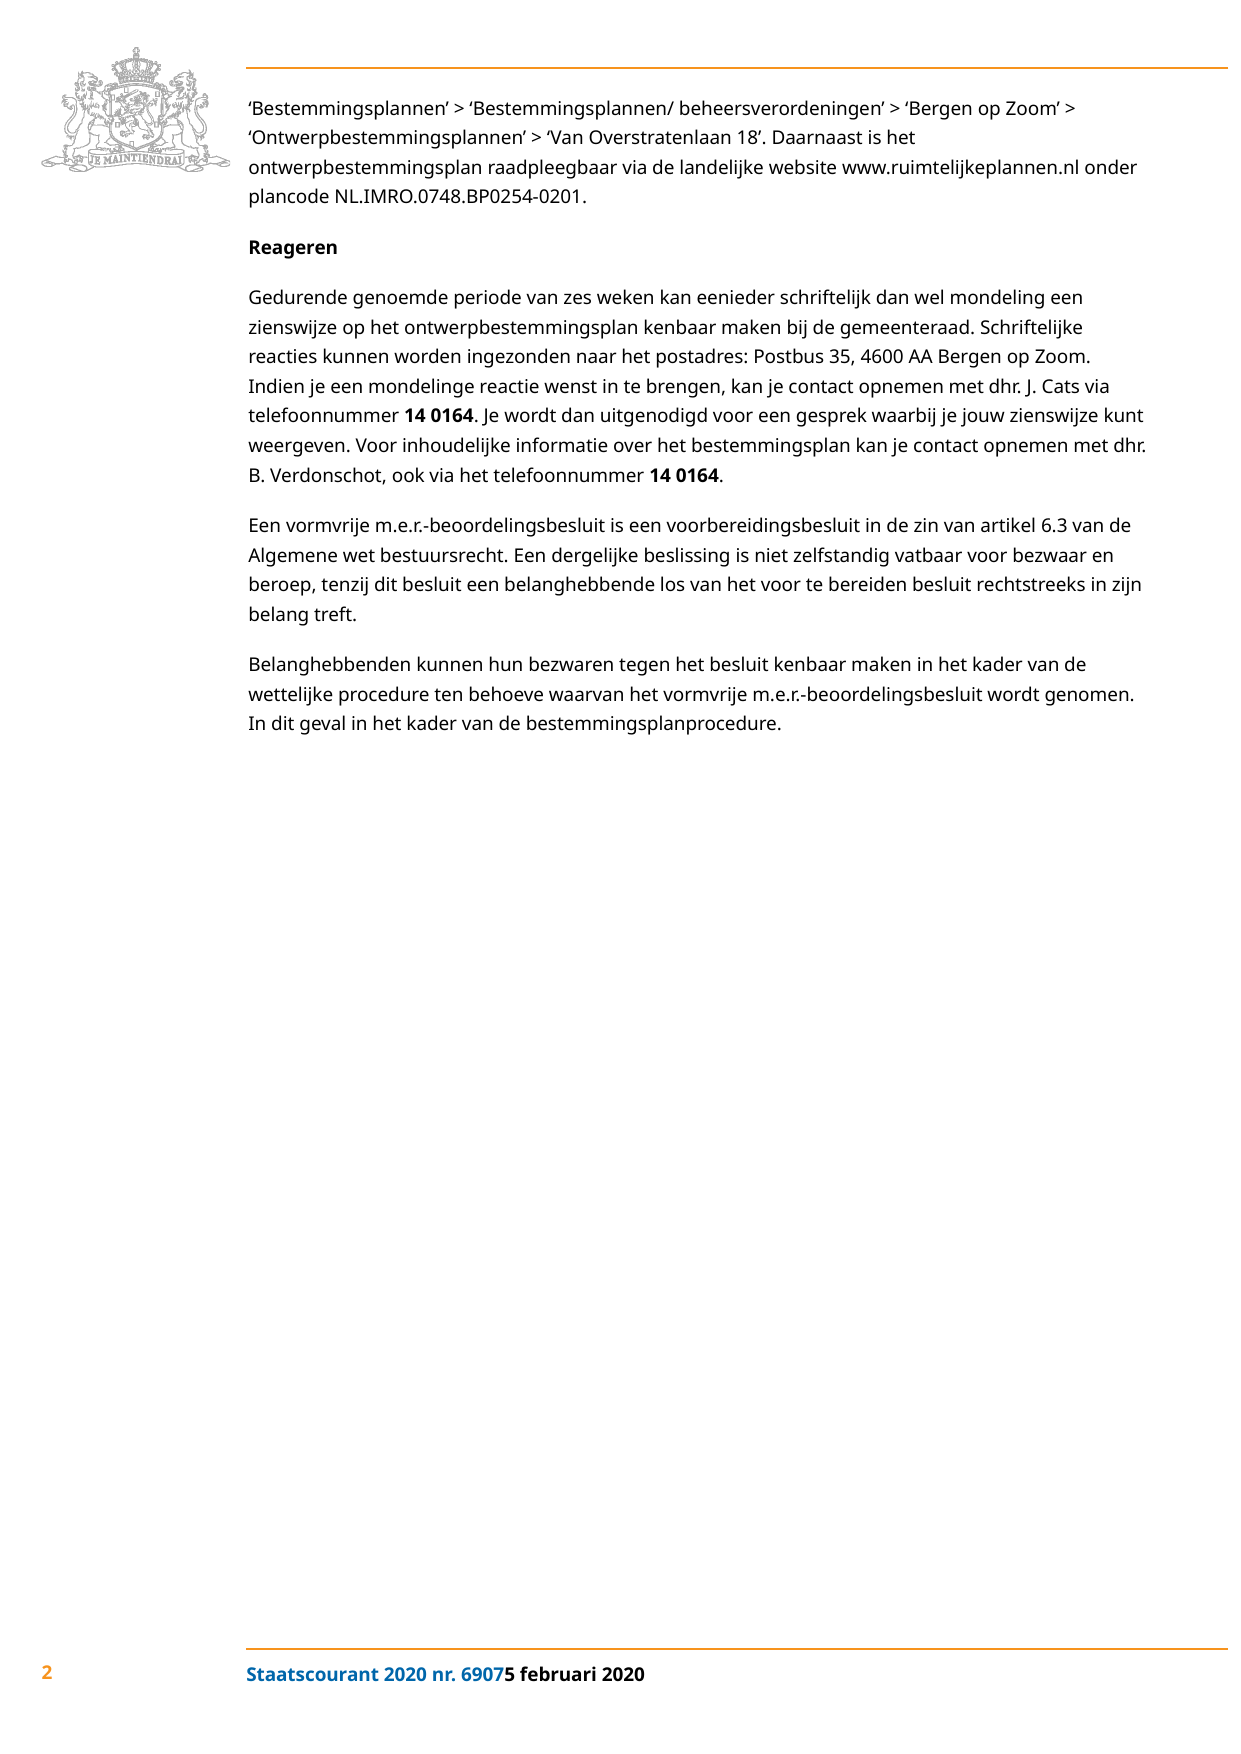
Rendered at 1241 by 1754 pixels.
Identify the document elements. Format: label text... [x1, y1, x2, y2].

text Gedurende genoemde periode van zes weken kan eenieder schriftelijk dan wel mondeling een zienswijze op het ontwerpbestemmingsplan kenbaar maken bij de gemeenteraad. Schriftelijke reacties kunnen worden ingezonden naar het postadres: Postbus 35, 4600 AA Bergen op Zoom. Indien je een mondelinge reactie wenst in te brengen, kan je contact opnemen met dhr. J. Cats via telefoonnummer 14 0164. Je wordt dan uitgenodigd voor een gesprek waarbij je jouw zienswijze kunt weergeven. Voor inhoudelijke informatie over het bestemmingsplan kan je contact opnemen met dhr. B. Verdonschot, ook via het telefoonnummer 14 0164. [248, 284, 1152, 488]
text Reageren [248, 234, 1152, 260]
picture [41, 47, 231, 172]
text Een vormvrije m.e.r.-beoordelingsbesluit is een voorbereidingsbesluit in de zin van artikel 6.3 van de Algemene wet bestuursrecht. Een dergelijke beslissing is niet zelfstandig vatbaar voor bezwaar en beroep, tenzij dit besluit een belanghebbende los van het voor te bereiden besluit rechtstreeks in zijn belang treft. [248, 512, 1152, 627]
text ‘Bestemmingsplannen’ > ‘Bestemmingsplannen/ beheersverordeningen’ > ‘Bergen op Zoom’ > ‘Ontwerpbestemmingsplannen’ > ‘Van Overstratenlaan 18’. Daarnaast is het ontwerpbestemmingsplan raadpleegbaar via de landelijke website www.ruimtelijkeplannen.nl onder plancode NL.IMRO.0748.BP0254-0201. [248, 95, 1152, 209]
text Belanghebbenden kunnen hun bezwaren tegen het besluit kenbaar maken in het kader van de wettelijke procedure ten behoeve waarvan het vormvrije m.e.r.-beoordelingsbesluit wordt genomen. In dit geval in het kader van de bestemmingsplanprocedure. [248, 651, 1152, 736]
